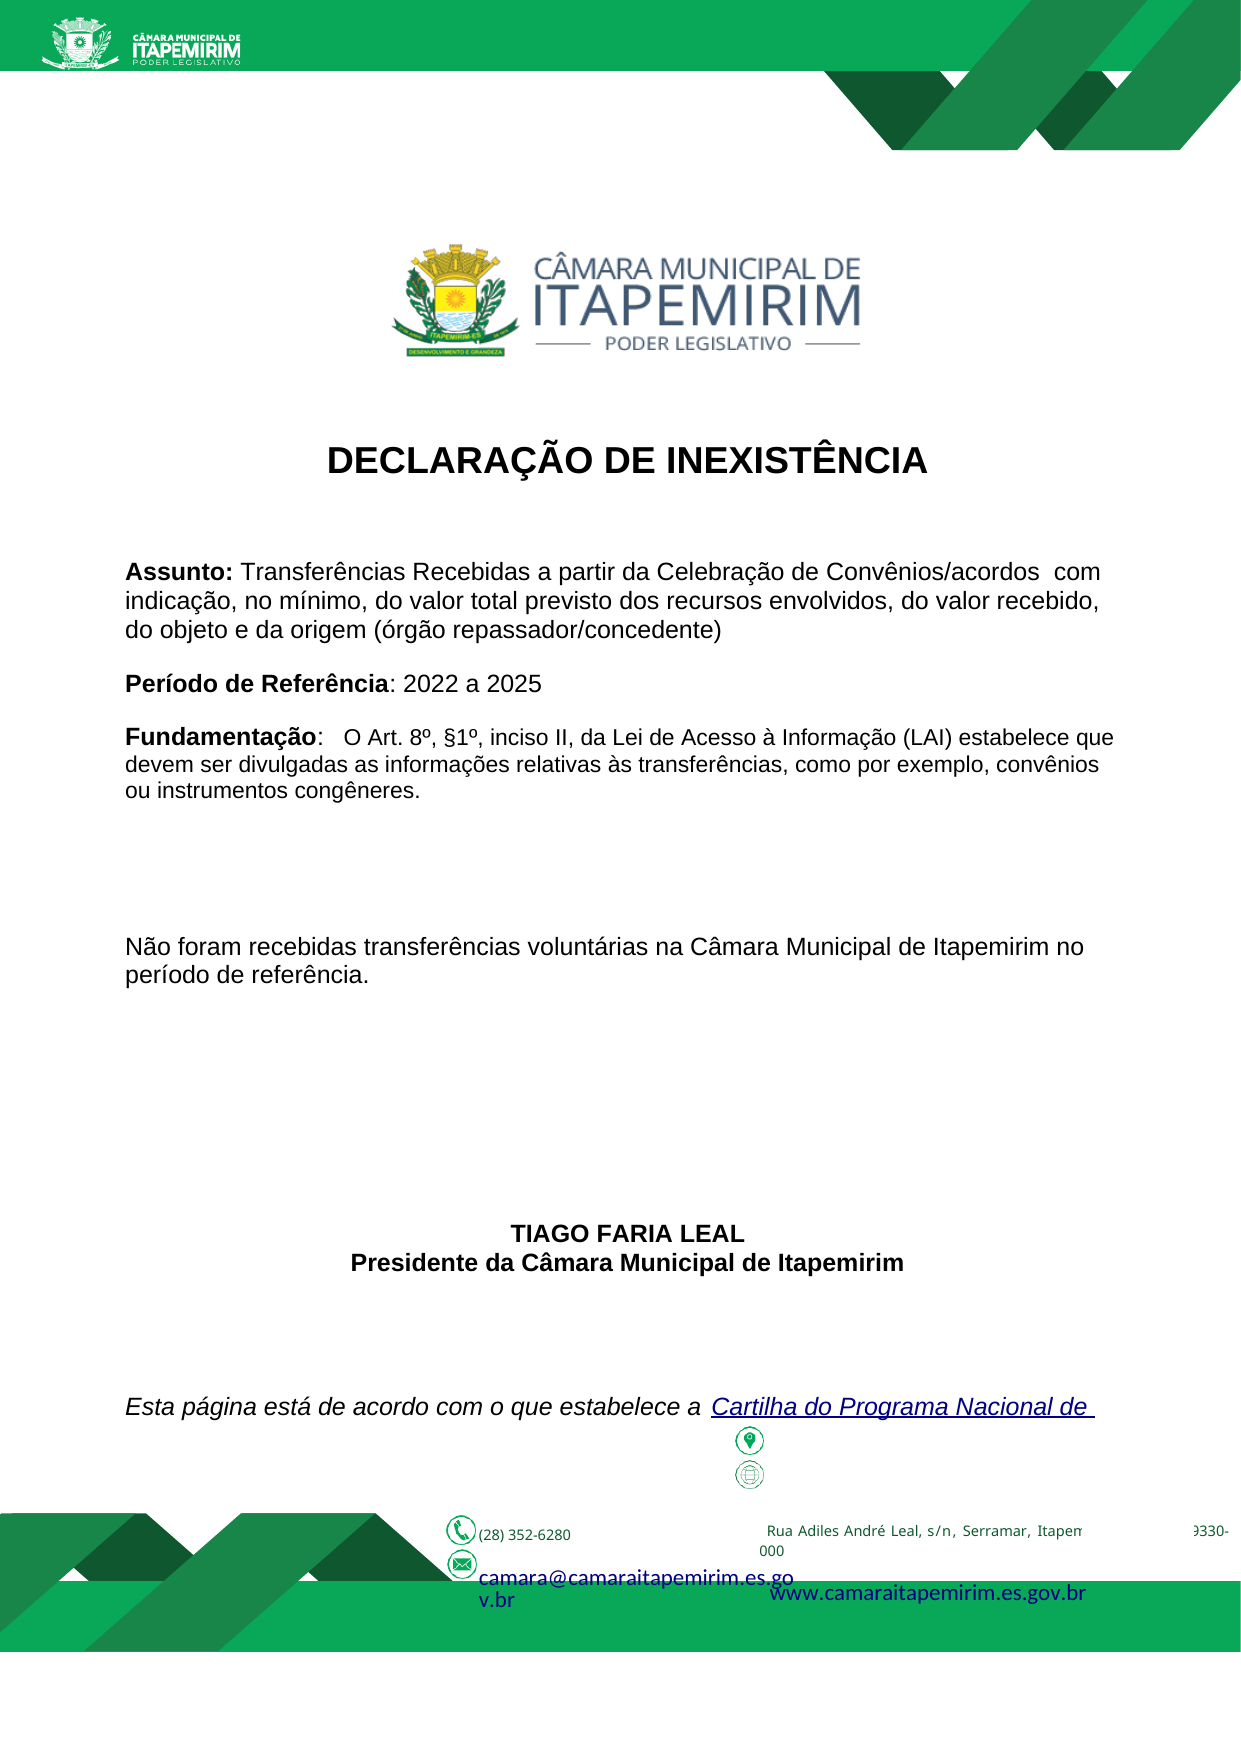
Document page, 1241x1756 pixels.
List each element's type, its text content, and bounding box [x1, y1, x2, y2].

text Não foram recebidas transferências voluntárias na Câmara Municipal de Itapemirim no período de referência. [328, 932, 421, 989]
text Fundamentação: O Art. 8º, §1º, inciso II, da Lei de Acesso à Informação (LAI) estabelece que devem ser divulgadas as informações relativas às transferências, como por exemplo, convênios ou instrumentos congêneres. [125, 722, 558, 804]
text Período de Referência: 2022 a 2025 [726, 669, 1130, 697]
text Período de Referência: 2022 a 2025 [604, 669, 647, 697]
text Não foram recebidas transferências voluntárias na Câmara Municipal de Itapemirim no período de referência. [555, 932, 695, 989]
text Não foram recebidas transferências voluntárias na Câmara Municipal de Itapemirim no período de referência. [804, 932, 887, 989]
text TIAGO FARIA LEAL [125, 1219, 1130, 1248]
text Assunto: Transferências Recebidas a partir da Celebração de Convênios/acordos com indicação, no mínimo, do valor total previsto dos recursos envolvidos, do valor recebido, do objeto e da origem (órgão repassador/concedente) [125, 557, 1130, 644]
text Período de Referência: 2022 a 2025 [125, 669, 517, 697]
text Fundamentação: O Art. 8º, §1º, inciso II, da Lei de Acesso à Informação (LAI) estabelece que devem ser divulgadas as informações relativas às transferências, como por exemplo, convênios ou instrumentos congêneres. [688, 722, 1130, 804]
text Não foram recebidas transferências voluntárias na Câmara Municipal de Itapemirim no período de referência. [694, 932, 800, 989]
text DECLARAÇÃO DE INEXISTÊNCIA [125, 438, 1130, 481]
text Não foram recebidas transferências voluntárias na Câmara Municipal de Itapemirim no período de referência. [937, 932, 1130, 989]
text Não foram recebidas transferências voluntárias na Câmara Municipal de Itapemirim no período de referência. [889, 932, 934, 989]
text Não foram recebidas transferências voluntárias na Câmara Municipal de Itapemirim no período de referência. [125, 932, 299, 989]
text Período de Referência: 2022 a 2025 [684, 669, 709, 697]
text Presidente da Câmara Municipal de Itapemirim [125, 1248, 1130, 1277]
text Esta página está de acordo com o que estabelece a Cartilha do Programa Nacional de [125, 1392, 1130, 1420]
text Não foram recebidas transferências voluntárias na Câmara Municipal de Itapemirim no período de referência. [423, 932, 558, 989]
